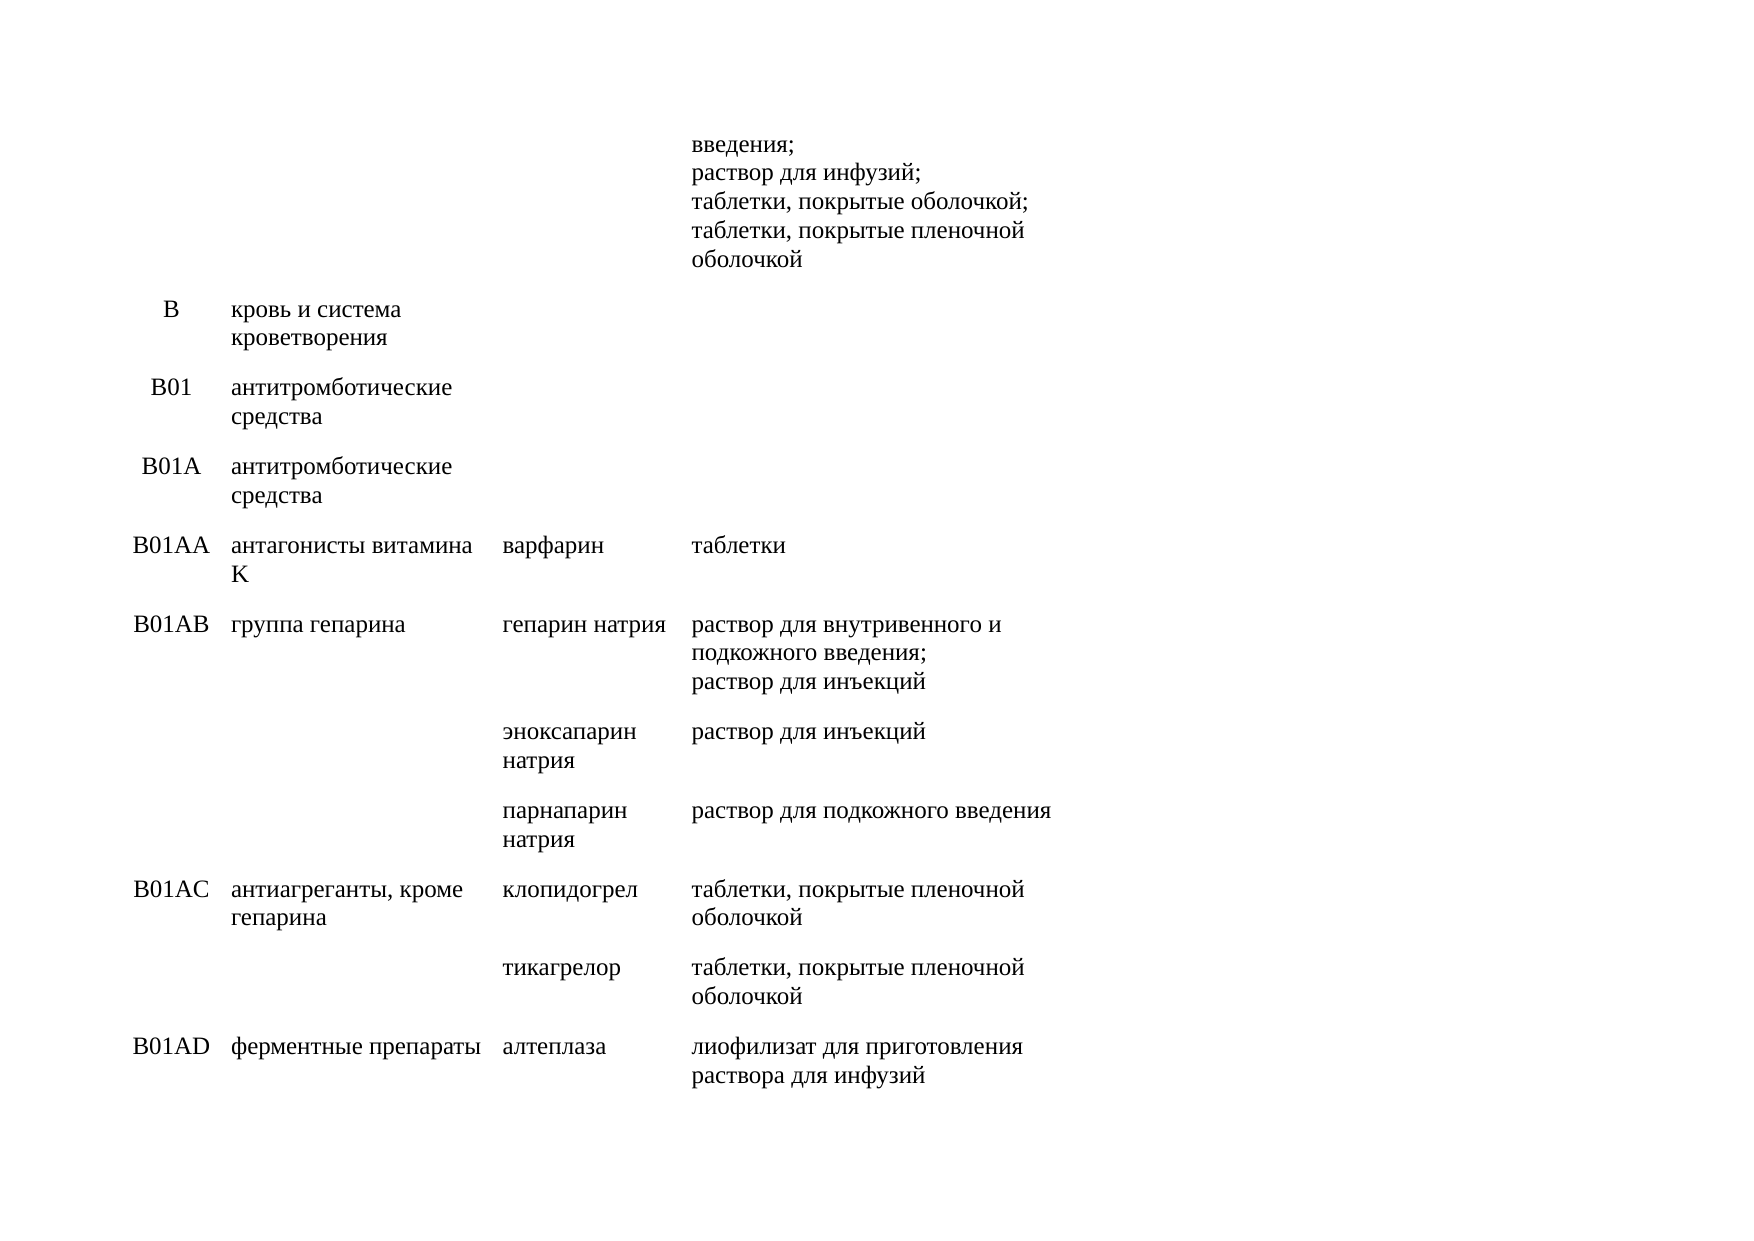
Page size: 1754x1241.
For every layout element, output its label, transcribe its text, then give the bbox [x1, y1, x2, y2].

table_cell [118, 118, 224, 283]
table_cell лиофилизат для приготовления раствора для инфузий [685, 1021, 1063, 1099]
table_cell раствор для внутривенного и подкожного введения; раствор для инъекций [685, 598, 1063, 706]
table_cell [496, 283, 685, 362]
table_cell алтеплаза [496, 1021, 685, 1099]
table_cell [685, 362, 1063, 441]
table_cell антитромботические средства [224, 441, 496, 519]
table_cell группа гепарина [224, 598, 496, 863]
table_cell раствор для подкожного введения [685, 784, 1063, 863]
table_cell эноксапарин натрия [496, 706, 685, 784]
table_cell раствор для инъекций [685, 706, 1063, 784]
table_cell антиагреганты, кроме гепарина [224, 863, 496, 1021]
table_cell [496, 362, 685, 441]
table_cell B01 [118, 362, 224, 441]
table_cell варфарин [496, 519, 685, 598]
table_cell таблетки, покрытые пленочной оболочкой [685, 942, 1063, 1021]
table_cell антагонисты витамина K [224, 519, 496, 598]
table_cell B01AD [118, 1021, 224, 1099]
table_cell B01AA [118, 519, 224, 598]
table_cell B [118, 283, 224, 362]
table_cell [224, 118, 496, 283]
table_cell антитромботические средства [224, 362, 496, 441]
table_cell парнапарин натрия [496, 784, 685, 863]
table_cell [496, 441, 685, 519]
table_cell [496, 118, 685, 283]
table_cell введения; раствор для инфузий; таблетки, покрытые оболочкой; таблетки, покрытые пленочной оболочкой [685, 118, 1063, 283]
table_cell B01AC [118, 863, 224, 1021]
table_cell [685, 283, 1063, 362]
table_cell [685, 441, 1063, 519]
table_cell кровь и система кроветворения [224, 283, 496, 362]
table_cell B01AB [118, 598, 224, 863]
table_cell гепарин натрия [496, 598, 685, 706]
table_cell таблетки, покрытые пленочной оболочкой [685, 863, 1063, 942]
table_cell клопидогрел [496, 863, 685, 942]
table_cell таблетки [685, 519, 1063, 598]
table_cell B01A [118, 441, 224, 519]
table_cell тикагрелор [496, 942, 685, 1021]
table_cell ферментные препараты [224, 1021, 496, 1099]
